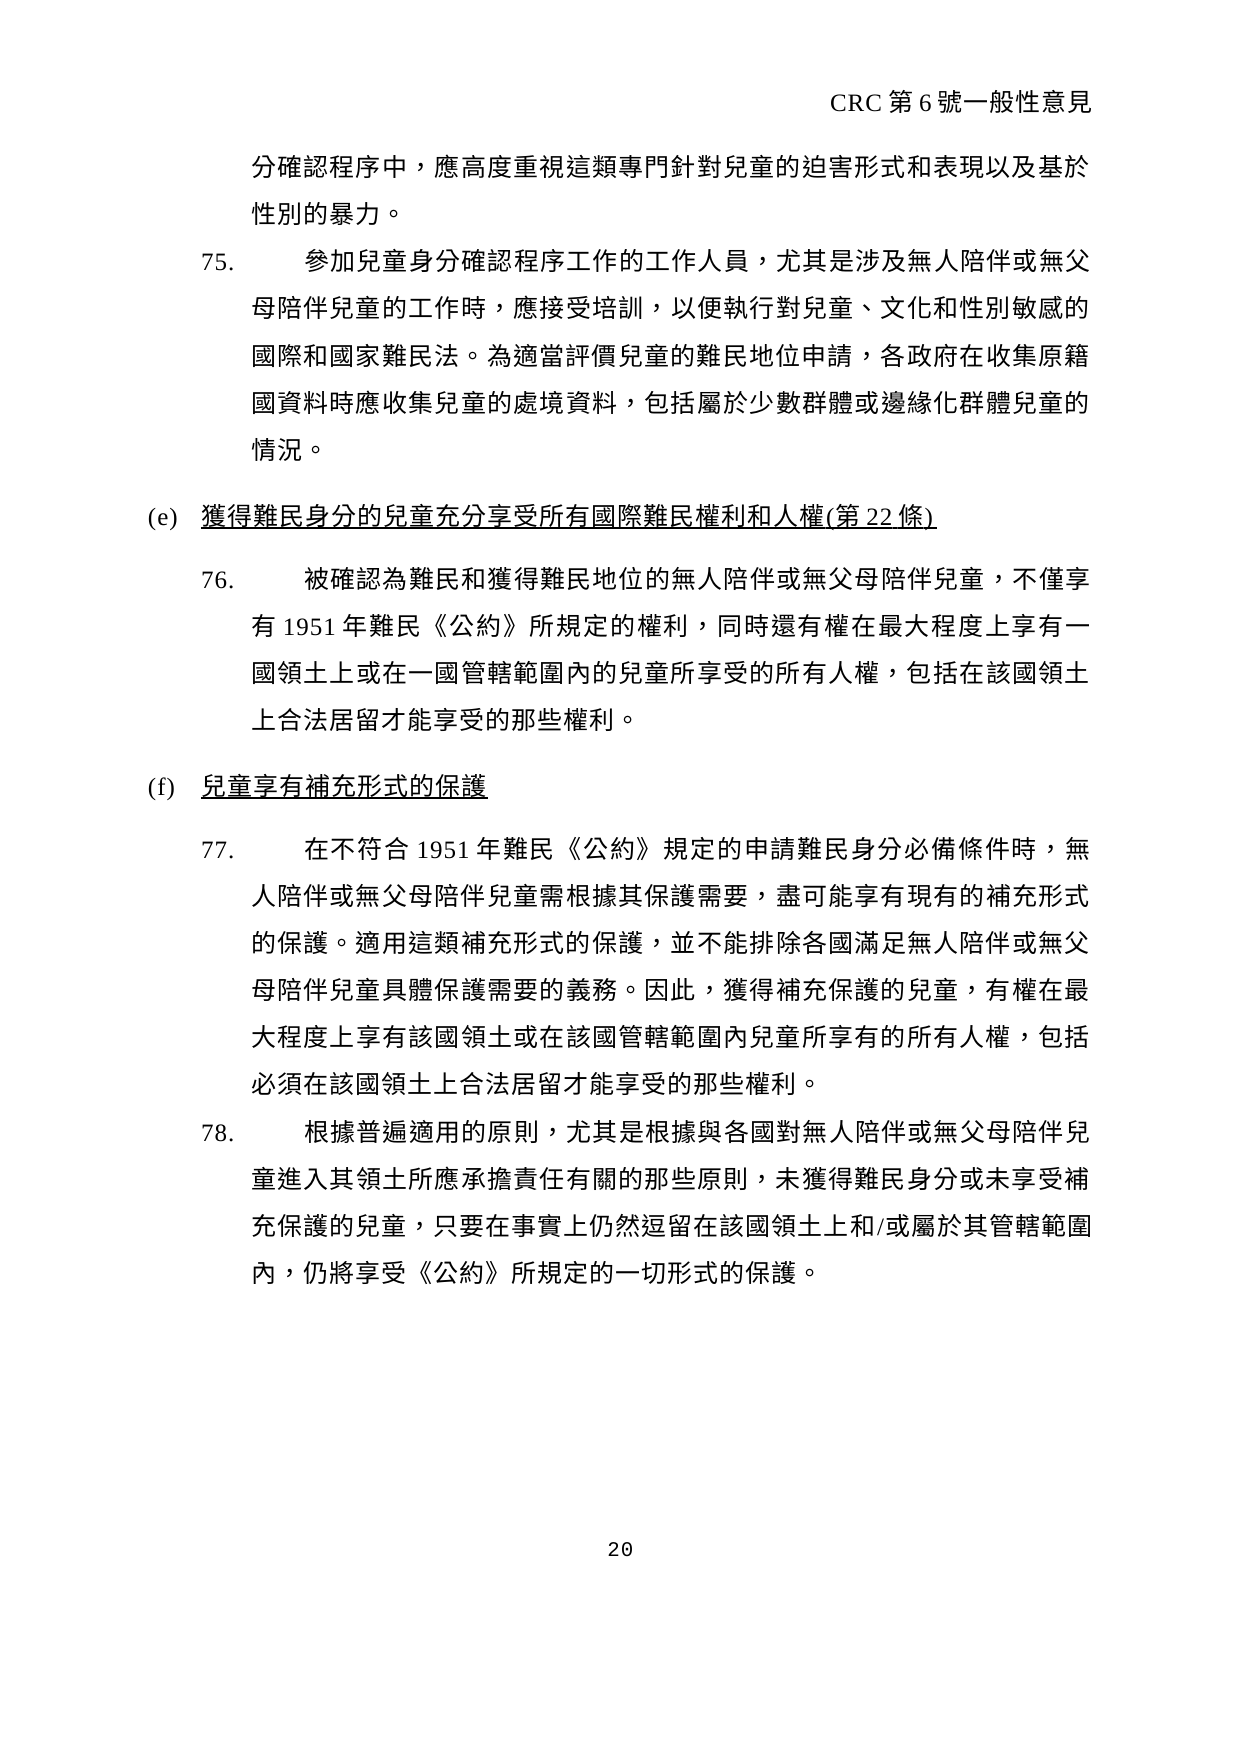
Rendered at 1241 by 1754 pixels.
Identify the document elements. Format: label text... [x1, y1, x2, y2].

subtitle (f) 兒童享有補充形式的保護 [148, 766, 1092, 803]
list 被確認為難民和獲得難民地位的無人陪伴或無父母陪伴兒童，不僅享有1951年難民《公約》所規定的權利，同時還有權在最大程度上享有一國領土上或在一國管轄範圍內的兒童所享受的所有人權，包括在該國領土上合法居留才能享受的那些權利。 [201, 559, 1092, 737]
list 分確認程序中，應高度重視這類專門針對兒童的迫害形式和表現以及基於性別的暴力。 [201, 148, 1092, 231]
list 根據普遍適用的原則，尤其是根據與各國對無人陪伴或無父母陪伴兒童進入其領土所應承擔責任有關的那些原則，未獲得難民身分或未享受補充保護的兒童，只要在事實上仍然逗留在該國領土上和/或屬於其管轄範圍內，仍將享受《公約》所規定的一切形式的保護。 [201, 1112, 1092, 1289]
list 在不符合1951年難民《公約》規定的申請難民身分必備條件時，無人陪伴或無父母陪伴兒童需根據其保護需要，盡可能享有現有的補充形式的保護。適用這類補充形式的保護，並不能排除各國滿足無人陪伴或無父母陪伴兒童具體保護需要的義務。因此，獲得補充保護的兒童，有權在最大程度上享有該國領土或在該國管轄範圍內兒童所享有的所有人權，包括必須在該國領土上合法居留才能享受的那些權利。 [201, 829, 1092, 1101]
list 參加兒童身分確認程序工作的工作人員，尤其是涉及無人陪伴或無父母陪伴兒童的工作時，應接受培訓，以便執行對兒童、文化和性別敏感的國際和國家難民法。為適當評價兒童的難民地位申請，各政府在收集原籍國資料時應收集兒童的處境資料，包括屬於少數群體或邊緣化群體兒童的情況。 [201, 242, 1092, 466]
subtitle (e) 獲得難民身分的兒童充分享受所有國際難民權利和人權(第22條) [148, 496, 1092, 532]
